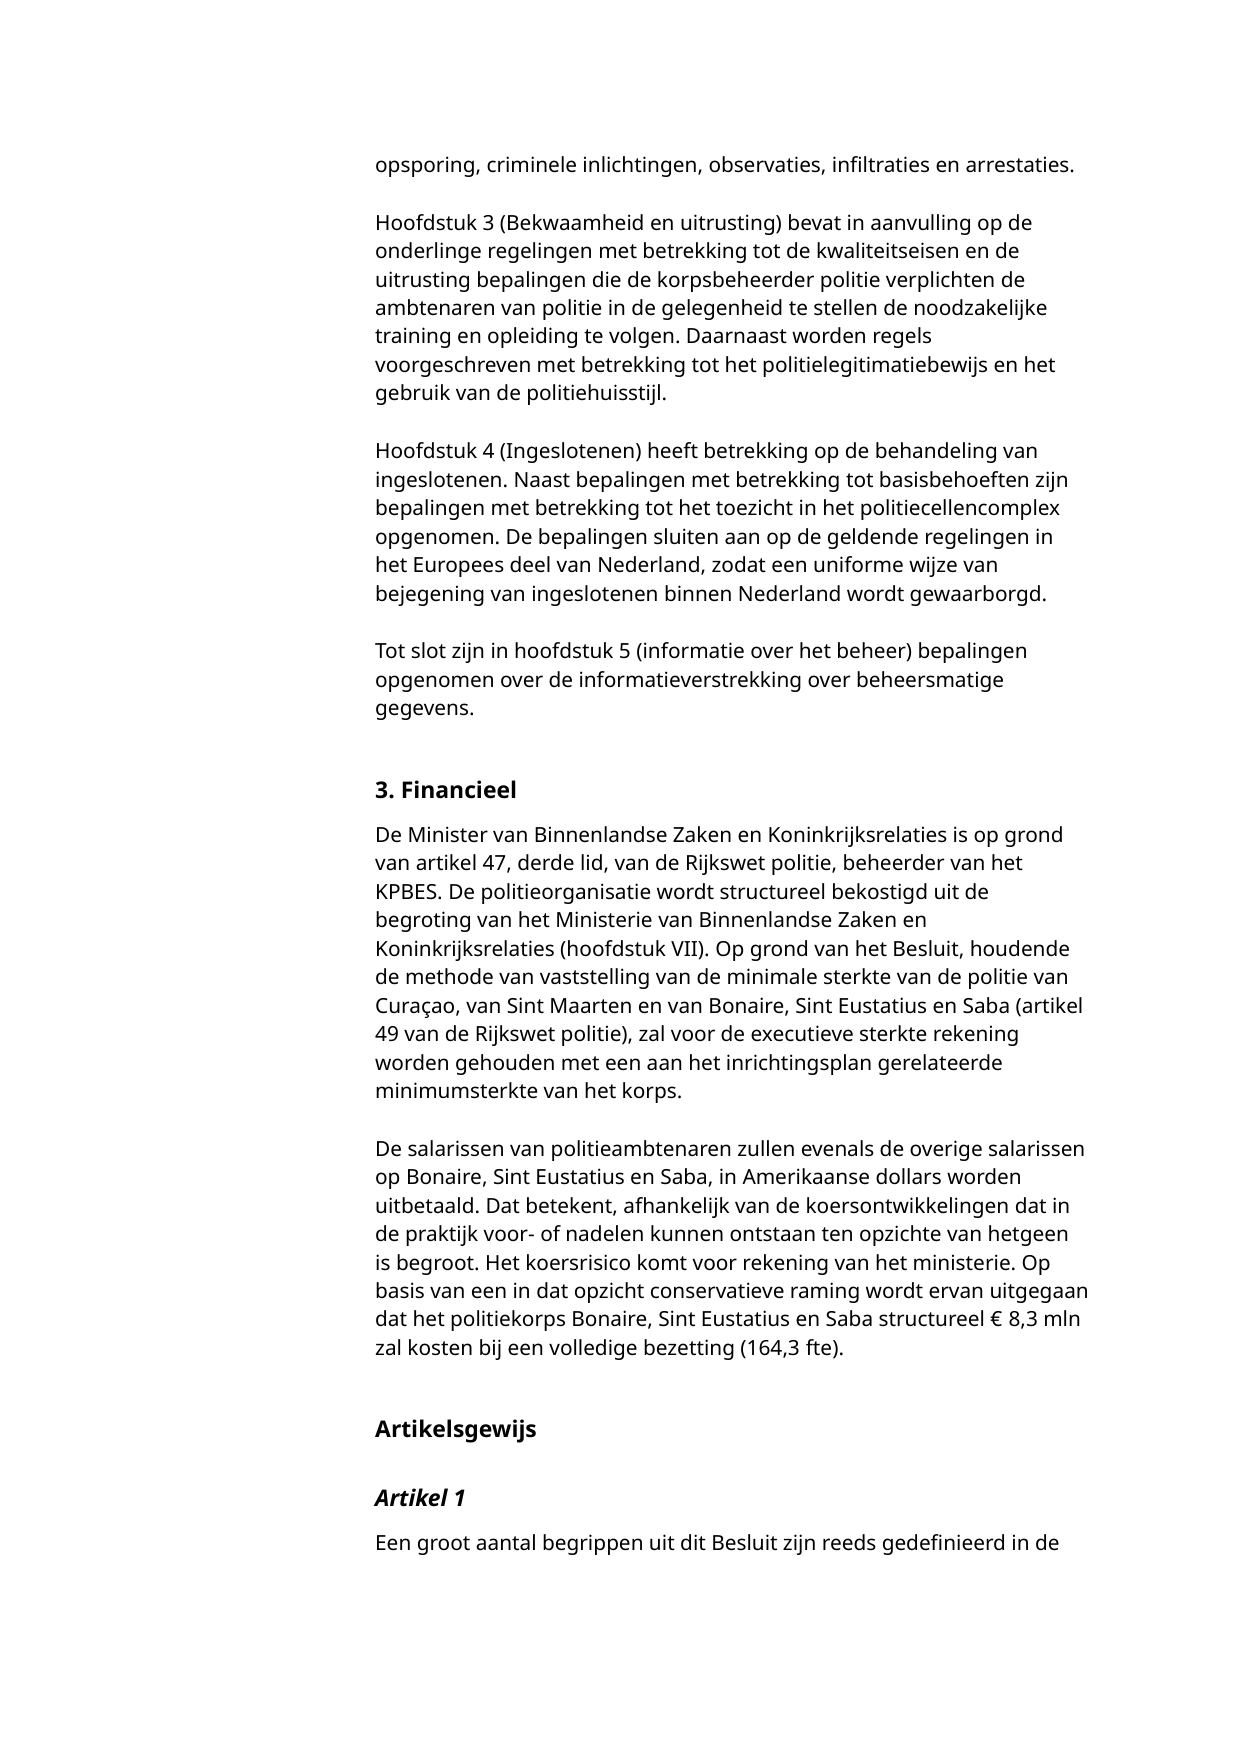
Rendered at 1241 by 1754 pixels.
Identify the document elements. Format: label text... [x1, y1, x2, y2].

text Tot slot zijn in hoofdstuk 5 (informatie over het beheer) bepalingen opgenomen over de informatieverstrekking over beheersmatige gegevens. [375, 637, 1090, 722]
text De salarissen van politieambtenaren zullen evenals de overige salarissen op Bonaire, Sint Eustatius en Saba, in Amerikaanse dollars worden uitbetaald. Dat betekent, afhankelijk van de koersontwikkelingen dat in de praktijk voor- of nadelen kunnen ontstaan ten opzichte van hetgeen is begroot. Het koersrisico komt voor rekening van het ministerie. Op basis van een in dat opzicht conservatieve raming wordt ervan uitgegaan dat het politiekorps Bonaire, Sint Eustatius en Saba structureel € 8,3 mln zal kosten bij een volledige bezetting (164,3 fte). [375, 1134, 1090, 1361]
text Hoofdstuk 4 (Ingeslotenen) heeft betrekking op de behandeling van ingeslotenen. Naast bepalingen met betrekking tot basisbehoeften zijn bepalingen met betrekking tot het toezicht in het politiecellencomplex opgenomen. De bepalingen sluiten aan op de geldende regelingen in het Europees deel van Nederland, zodat een uniforme wijze van bejegening van ingeslotenen binnen Nederland wordt gewaarborgd. [375, 436, 1090, 607]
text Een groot aantal begrippen uit dit Besluit zijn reeds gedefinieerd in de [375, 1528, 1090, 1557]
text De Minister van Binnenlandse Zaken en Koninkrijksrelaties is op grond van artikel 47, derde lid, van de Rijkswet politie, beheerder van het KPBES. De politieorganisatie wordt structureel bekostigd uit de begroting van het Ministerie van Binnenlandse Zaken en Koninkrijksrelaties (hoofdstuk VII). Op grond van het Besluit, houdende de methode van vaststelling van de minimale sterkte van de politie van Curaçao, van Sint Maarten en van Bonaire, Sint Eustatius en Saba (artikel 49 van de Rijkswet politie), zal voor de executieve sterkte rekening worden gehouden met een aan het inrichtingsplan gerelateerde minimumsterkte van het korps. [375, 820, 1090, 1104]
subtitle 3. Financieel [375, 774, 1090, 805]
text opsporing, criminele inlichtingen, observaties, infiltraties en arrestaties. [375, 150, 1090, 178]
subtitle Artikelsgewijs [375, 1413, 1090, 1445]
text Hoofdstuk 3 (Bekwaamheid en uitrusting) bevat in aanvulling op de onderlinge regelingen met betrekking tot de kwaliteitseisen en de uitrusting bepalingen die de korpsbeheerder politie verplichten de ambtenaren van politie in de gelegenheid te stellen de noodzakelijke training en opleiding te volgen. Daarnaast worden regels voorgeschreven met betrekking tot het politielegitimatiebewijs en het gebruik van de politiehuisstijl. [375, 208, 1090, 407]
subtitle Artikel 1 [375, 1482, 1090, 1513]
